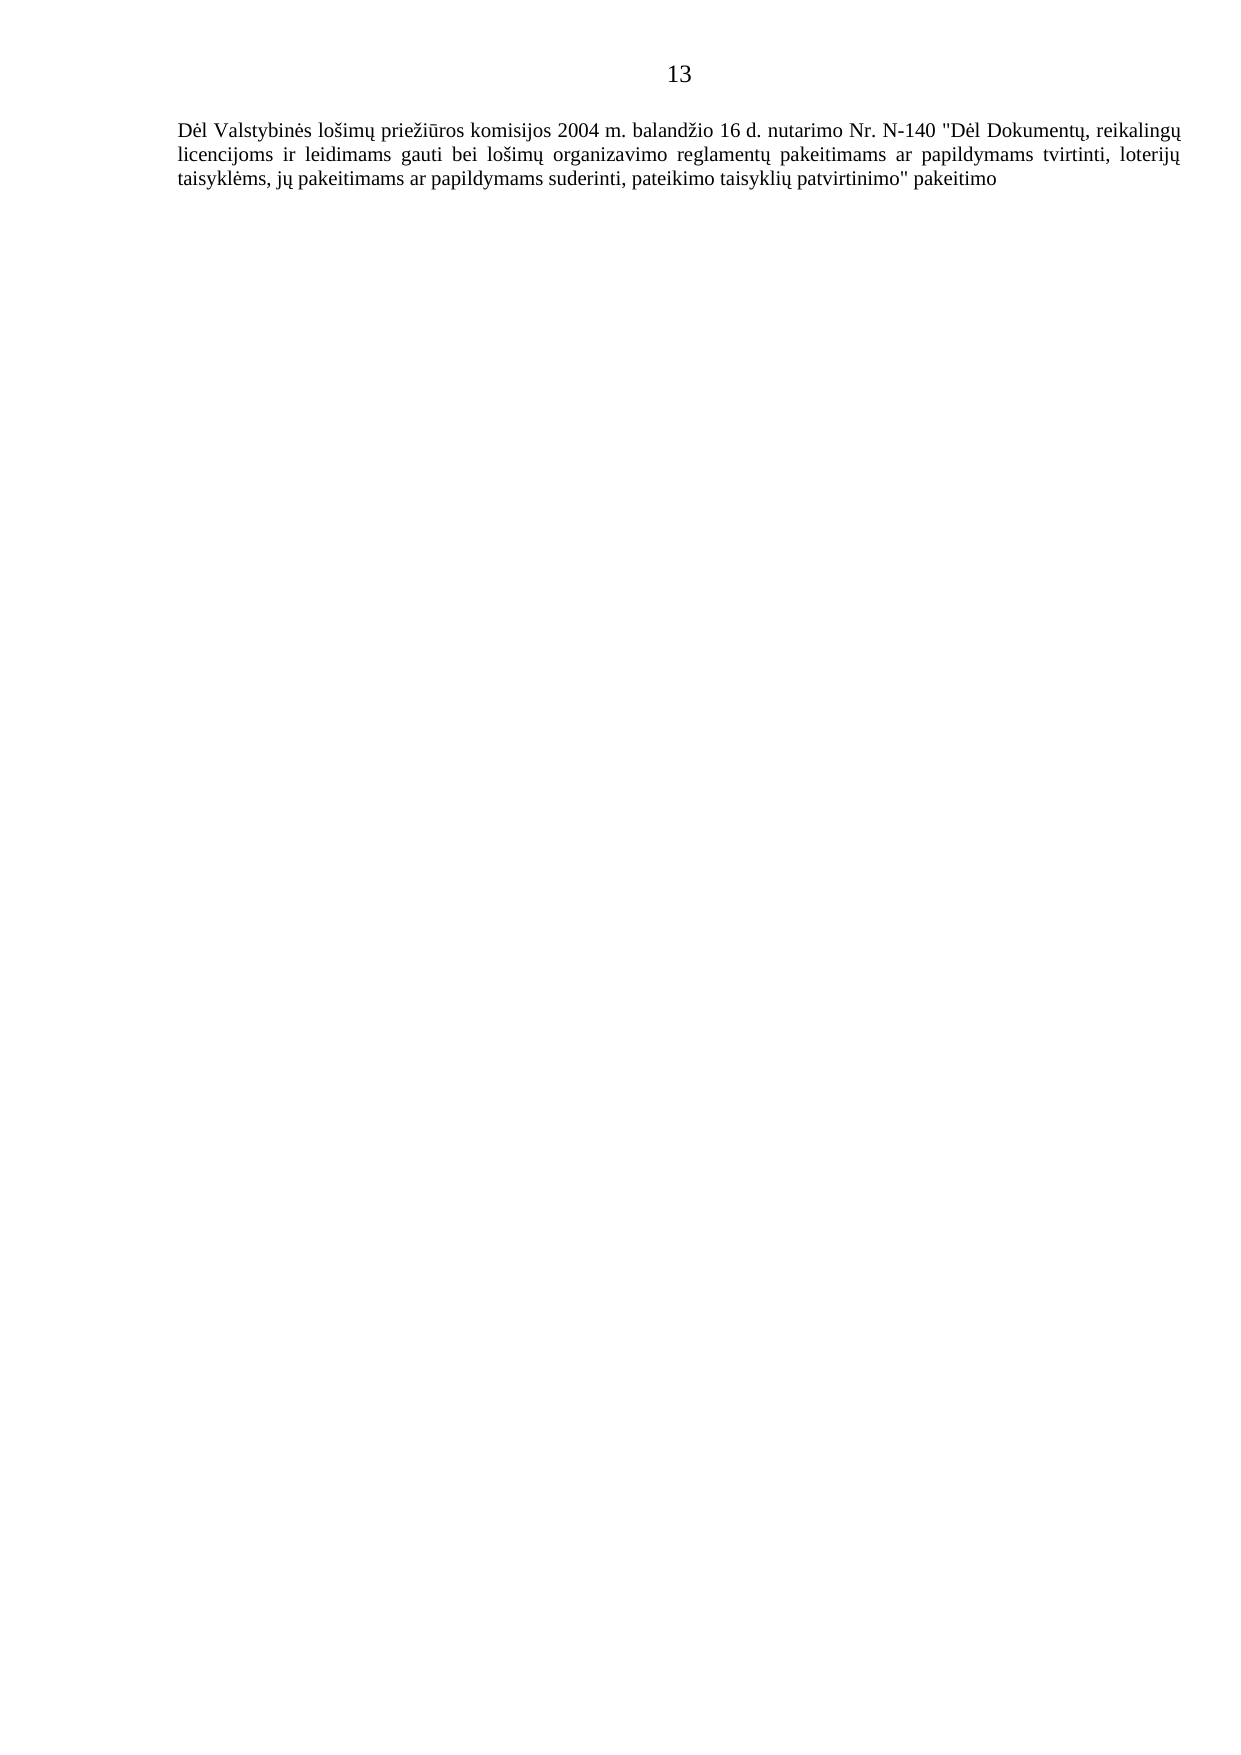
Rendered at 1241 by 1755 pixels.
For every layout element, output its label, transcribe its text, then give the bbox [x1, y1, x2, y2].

text Dėl Valstybinės lošimų priežiūros komisijos 2004 m. balandžio 16 d. nutarimo Nr. N-140 "Dėl Dokumentų, reikalingų licencijoms ir leidimams gauti bei lošimų organizavimo reglamentų pakeitimams ar papildymams tvirtinti, loterijų taisyklėms, jų pakeitimams ar papildymams suderinti, pateikimo taisyklių patvirtinimo" pakeitimo [177, 118, 1181, 190]
